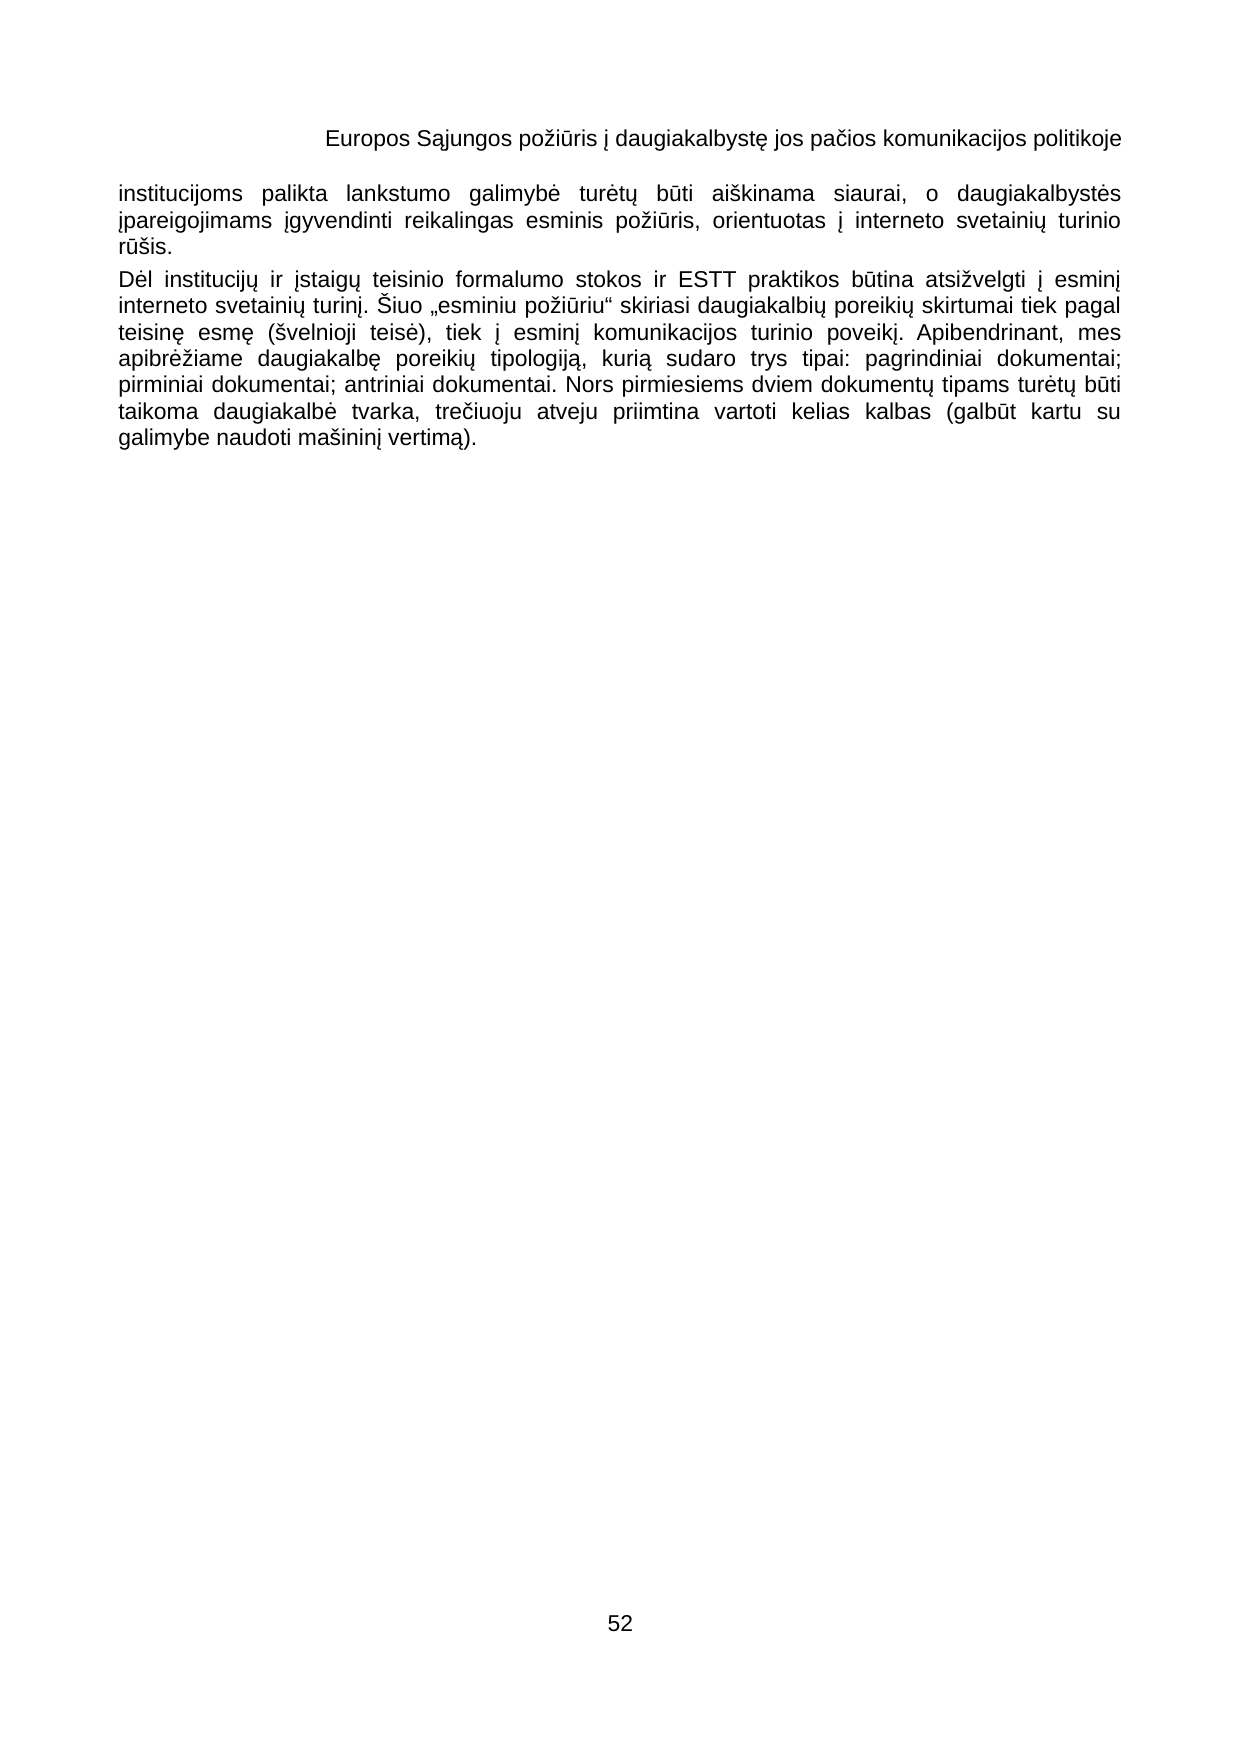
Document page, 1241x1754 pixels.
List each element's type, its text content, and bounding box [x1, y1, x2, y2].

text Dėl institucijų ir įstaigų teisinio formalumo stokos ir ESTT praktikos būtina atsižvelgti į esminį interneto svetainių turinį. Šiuo „esminiu požiūriu“ skiriasi daugiakalbių poreikių skirtumai tiek pagal teisinę esmę (švelnioji teisė), tiek į esminį komunikacijos turinio poveikį. Apibendrinant, mes apibrėžiame daugiakalbę poreikių tipologiją, kurią sudaro trys tipai: pagrindiniai dokumentai; pirminiai dokumentai; antriniai dokumentai. Nors pirmiesiems dviem dokumentų tipams turėtų būti taikoma daugiakalbė tvarka, trečiuoju atveju priimtina vartoti kelias kalbas (galbūt kartu su galimybe naudoti mašininį vertimą). [118, 266, 1122, 450]
text institucijoms palikta lankstumo galimybė turėtų būti aiškinama siaurai, o daugiakalbystės įpareigojimams įgyvendinti reikalingas esminis požiūris, orientuotas į interneto svetainių turinio rūšis. [118, 180, 1122, 259]
